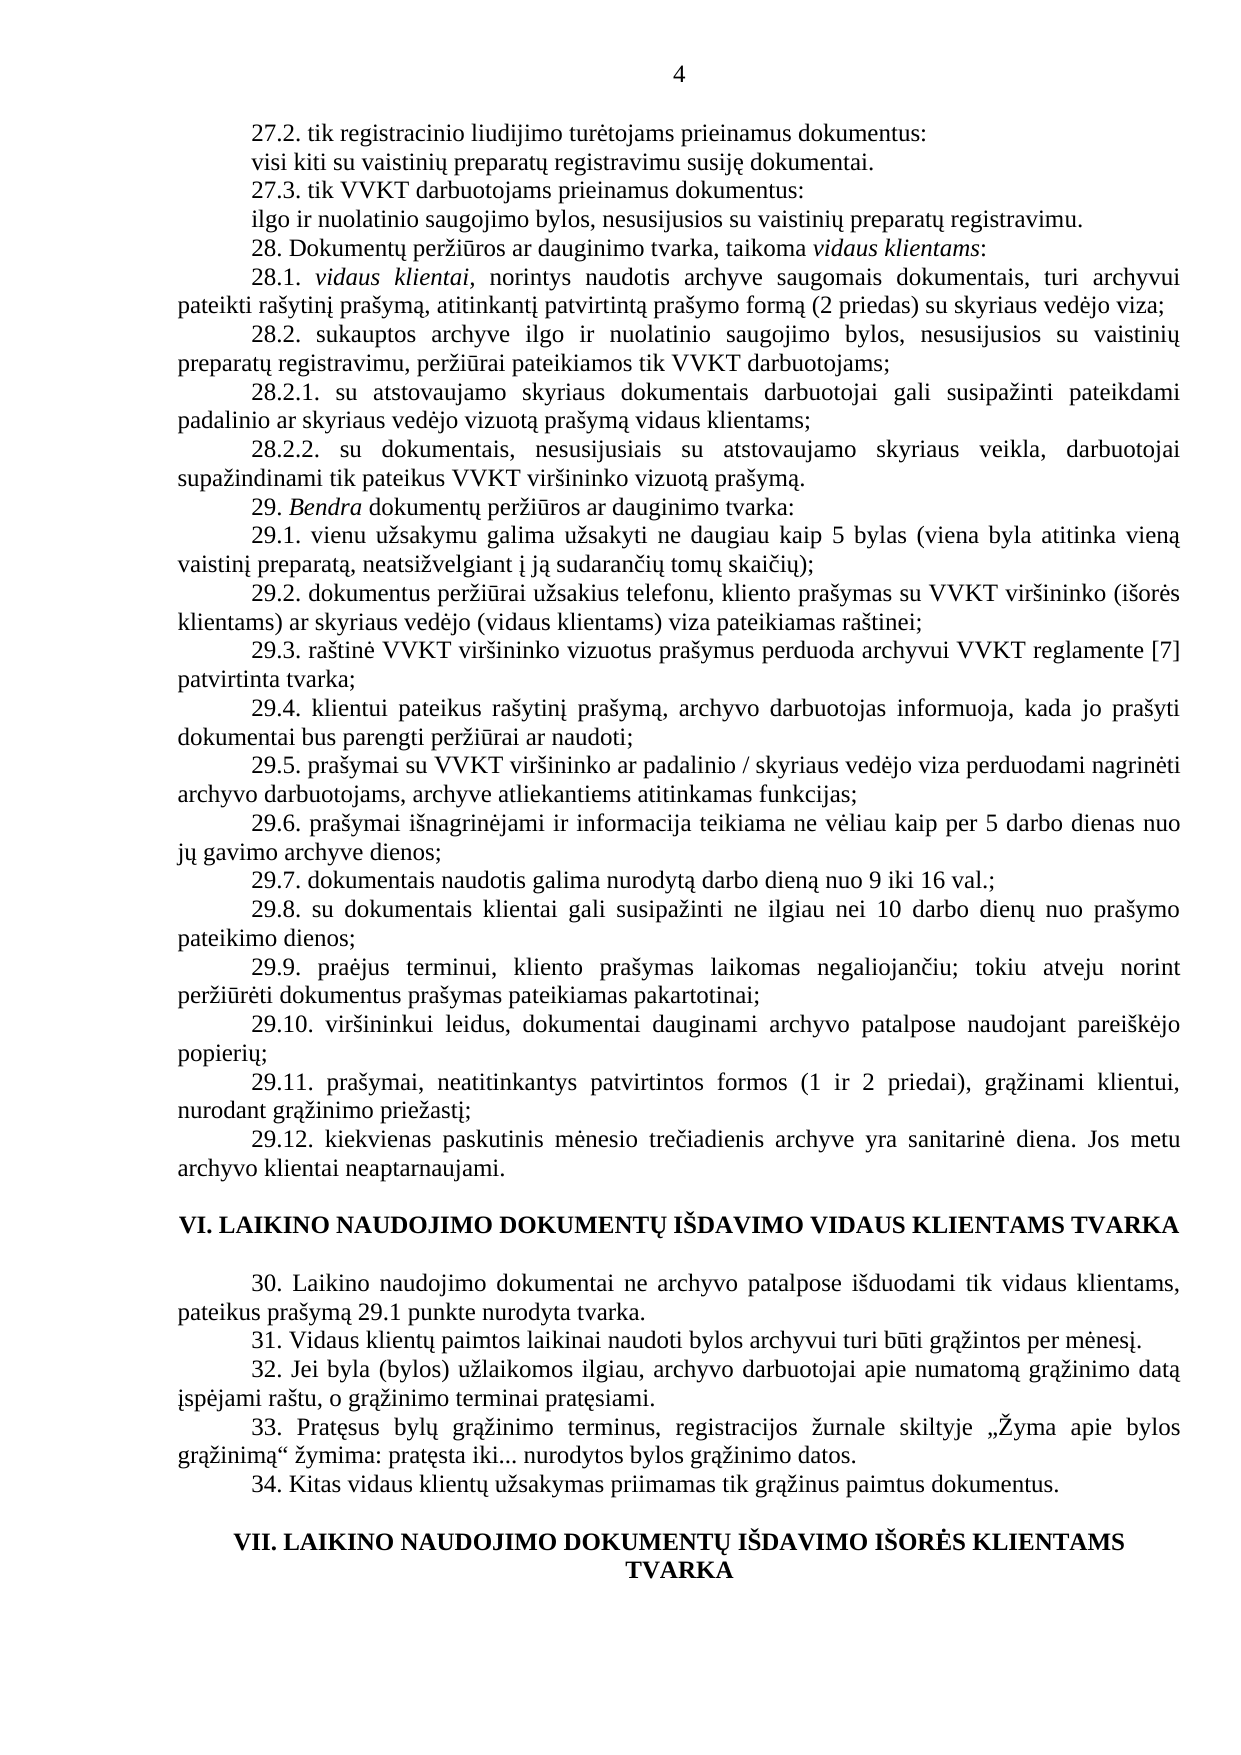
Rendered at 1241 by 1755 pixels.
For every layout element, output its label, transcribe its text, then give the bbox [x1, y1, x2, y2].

text 29.11. prašymai, neatitinkantys patvirtintos formos (1 ir 2 priedai), grąžinami klientui, nurodant grąžinimo priežastį; [177, 1067, 1181, 1124]
text 27.2. tik registracinio liudijimo turėtojams prieinamus dokumentus: [177, 118, 1181, 147]
text 29.7. dokumentais naudotis galima nurodytą darbo dieną nuo 9 iki 16 val.; [177, 866, 1181, 894]
text ilgo ir nuolatinio saugojimo bylos, nesusijusios su vaistinių preparatų registravimu. [177, 204, 1181, 233]
text 34. Kitas vidaus klientų užsakymas priimamas tik grąžinus paimtus dokumentus. [177, 1469, 1181, 1498]
text 28.2.2. su dokumentais, nesusijusiais su atstovaujamo skyriaus veikla, darbuotojai supažindinami tik pateikus VVKT viršininko vizuotą prašymą. [177, 434, 1181, 492]
text 32. Jei byla (bylos) užlaikomos ilgiau, archyvo darbuotojai apie numatomą grąžinimo datą įspėjami raštu, o grąžinimo terminai pratęsiami. [177, 1354, 1181, 1412]
text VI. LAIKINO NAUDOJIMO DOKUMENTŲ IŠDAVIMO VIDAUS KLIENTAMS TVARKA [177, 1211, 1181, 1239]
text 29. Bendra dokumentų peržiūros ar dauginimo tvarka: [177, 492, 1181, 521]
text 29.12. kiekvienas paskutinis mėnesio trečiadienis archyve yra sanitarinė diena. Jos metu archyvo klientai neaptarnaujami. [177, 1124, 1181, 1182]
text 28. Dokumentų peržiūros ar dauginimo tvarka, taikoma vidaus klientams: [177, 233, 1181, 262]
text 29.4. klientui pateikus rašytinį prašymą, archyvo darbuotojas informuoja, kada jo prašyti dokumentai bus parengti peržiūrai ar naudoti; [177, 693, 1181, 751]
text 29.6. prašymai išnagrinėjami ir informacija teikiama ne vėliau kaip per 5 darbo dienas nuo jų gavimo archyve dienos; [177, 808, 1181, 866]
text VII. LAIKINO NAUDOJIMO DOKUMENTŲ IŠDAVIMO IŠORĖS KLIENTAMS TVARKA [177, 1527, 1181, 1584]
text 29.8. su dokumentais klientai gali susipažinti ne ilgiau nei 10 darbo dienų nuo prašymo pateikimo dienos; [177, 894, 1181, 952]
text 29.9. praėjus terminui, kliento prašymas laikomas negaliojančiu; tokiu atveju norint peržiūrėti dokumentus prašymas pateikiamas pakartotinai; [177, 952, 1181, 1009]
text 29.5. prašymai su VVKT viršininko ar padalinio / skyriaus vedėjo viza perduodami nagrinėti archyvo darbuotojams, archyve atliekantiems atitinkamas funkcijas; [177, 751, 1181, 808]
text 29.3. raštinė VVKT viršininko vizuotus prašymus perduoda archyvui VVKT reglamente [7] patvirtinta tvarka; [177, 636, 1181, 693]
text 28.1. vidaus klientai, norintys naudotis archyve saugomais dokumentais, turi archyvui pateikti rašytinį prašymą, atitinkantį patvirtintą prašymo formą (2 priedas) su skyriaus vedėjo viza; [177, 262, 1181, 319]
text visi kiti su vaistinių preparatų registravimu susiję dokumentai. [177, 147, 1181, 176]
text 29.1. vienu užsakymu galima užsakyti ne daugiau kaip 5 bylas (viena byla atitinka vieną vaistinį preparatą, neatsižvelgiant į ją sudarančių tomų skaičių); [177, 521, 1181, 578]
text 29.10. viršininkui leidus, dokumentai dauginami archyvo patalpose naudojant pareiškėjo popierių; [177, 1009, 1181, 1067]
text 27.3. tik VVKT darbuotojams prieinamus dokumentus: [177, 176, 1181, 204]
text 33. Pratęsus bylų grąžinimo terminus, registracijos žurnale skiltyje „Žyma apie bylos grąžinimą“ žymima: pratęsta iki... nurodytos bylos grąžinimo datos. [177, 1412, 1181, 1469]
text 30. Laikino naudojimo dokumentai ne archyvo patalpose išduodami tik vidaus klientams, pateikus prašymą 29.1 punkte nurodyta tvarka. [177, 1268, 1181, 1326]
text 28.2. sukauptos archyve ilgo ir nuolatinio saugojimo bylos, nesusijusios su vaistinių preparatų registravimu, peržiūrai pateikiamos tik VVKT darbuotojams; [177, 319, 1181, 377]
text 31. Vidaus klientų paimtos laikinai naudoti bylos archyvui turi būti grąžintos per mėnesį. [177, 1326, 1181, 1354]
text 29.2. dokumentus peržiūrai užsakius telefonu, kliento prašymas su VVKT viršininko (išorės klientams) ar skyriaus vedėjo (vidaus klientams) viza pateikiamas raštinei; [177, 578, 1181, 636]
text 28.2.1. su atstovaujamo skyriaus dokumentais darbuotojai gali susipažinti pateikdami padalinio ar skyriaus vedėjo vizuotą prašymą vidaus klientams; [177, 377, 1181, 434]
